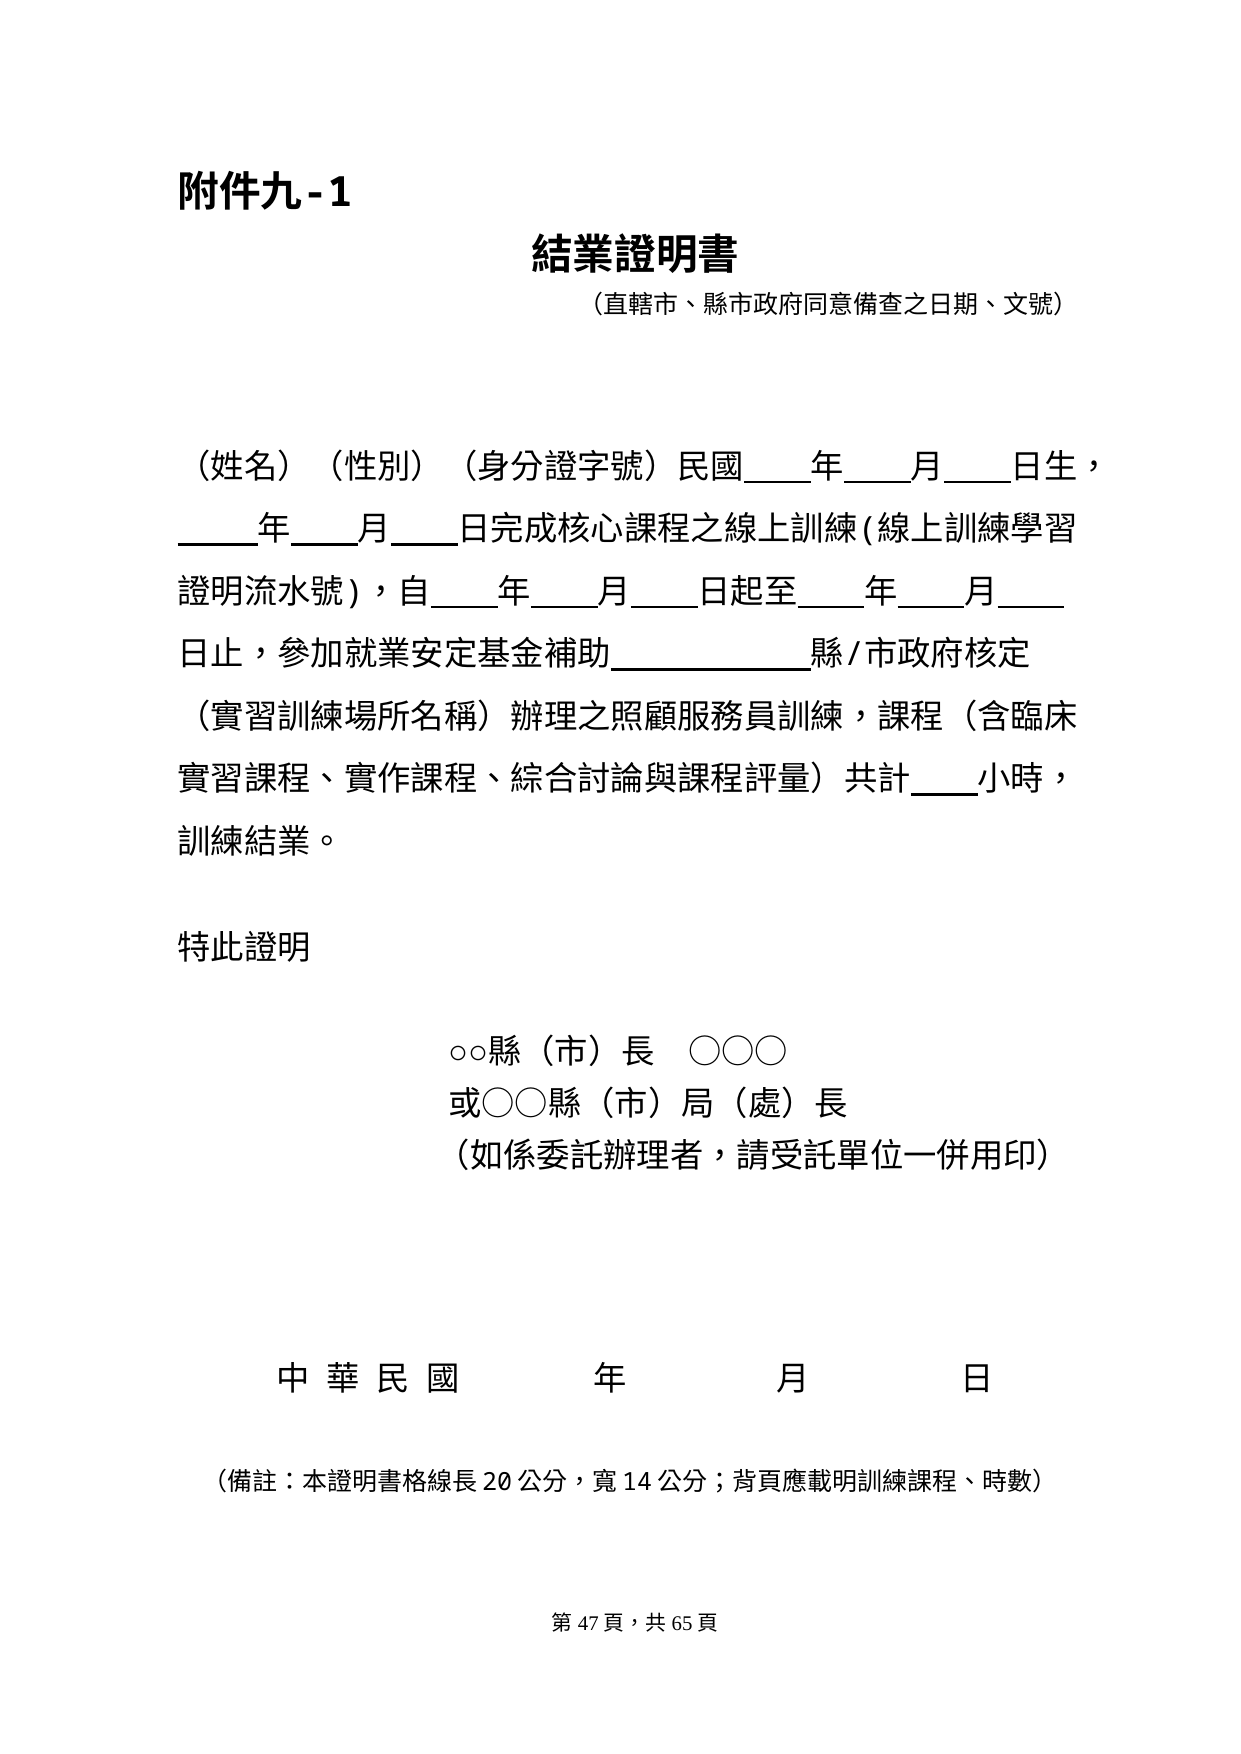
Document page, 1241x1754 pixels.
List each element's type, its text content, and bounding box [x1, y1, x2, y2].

text 或○○縣（市）局（處）長 [177, 1074, 1078, 1126]
text （姓名）（性別）（身分證字號）民國 年 月 日生， [177, 428, 1078, 491]
text 特此證明 [177, 918, 1078, 970]
subtitle 結業證明書 [177, 209, 1092, 272]
subtitle 附件九-1 [177, 147, 1092, 209]
text （備註：本證明書格線長20公分，寬14公分；背頁應載明訓練課程、時數） [181, 1449, 1078, 1501]
text 年 月 日完成核心課程之線上訓練(線上訓練學習證明流水號)，自 年 月 日起至 年 月 日止，參加就業安定基金補助 縣/市政府核定（實習訓練場所名稱）辦理之照顧服務員訓練，課程（含臨床實習課程、實作課程、綜合討論與課程評量）共計 小時，訓練結業。 [177, 491, 1078, 866]
text （直轄市、縣市政府同意備查之日期、文號） [177, 272, 1078, 324]
subtitle 中 華 民 國 年 月 日 [177, 1334, 1092, 1397]
text ○○縣（市）長 ○○○ [177, 1022, 1078, 1074]
text （如係委託辦理者，請受託單位一併用印） [437, 1126, 1078, 1178]
